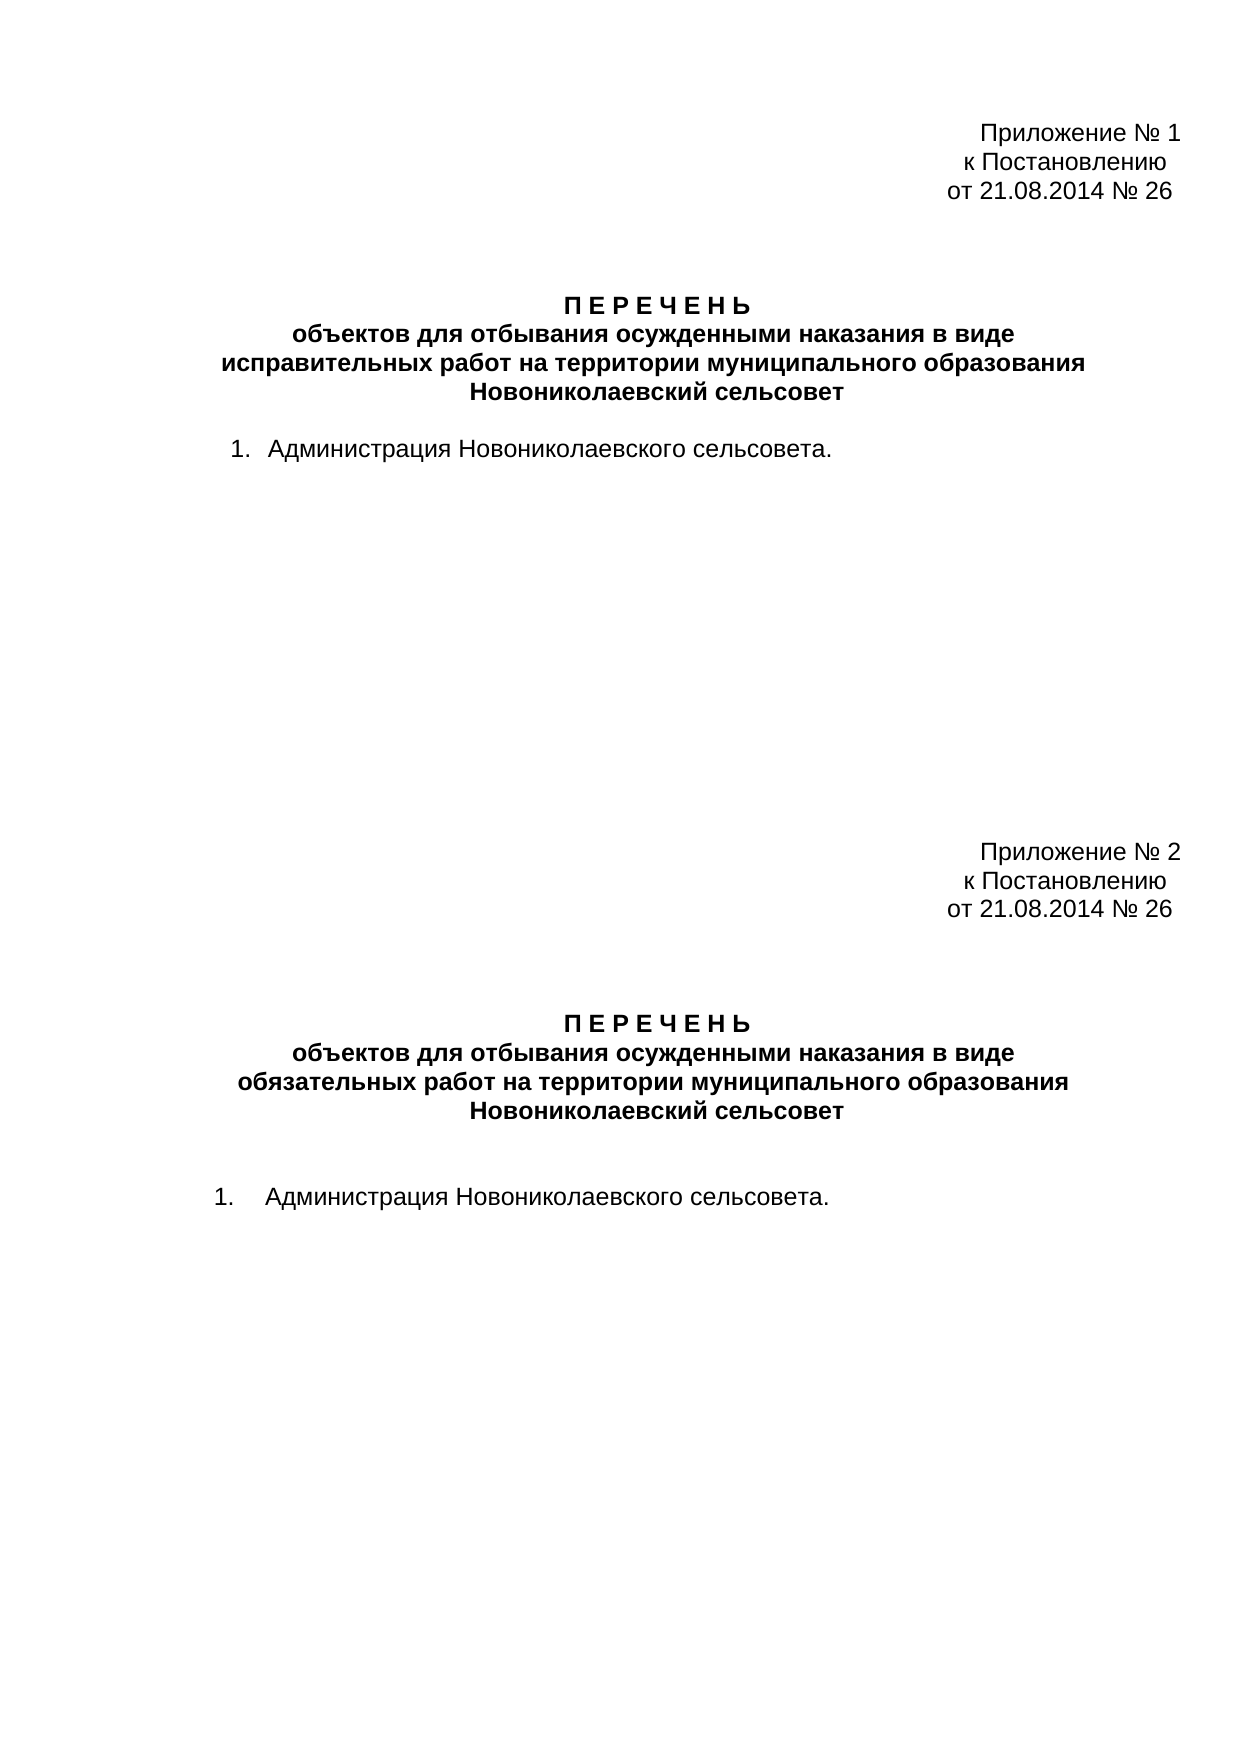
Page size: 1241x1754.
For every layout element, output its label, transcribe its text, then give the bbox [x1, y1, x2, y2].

list Администрация Новониколаевского сельсовета. [156, 434, 1181, 463]
text объектов для отбывания осужденными наказания в виде [133, 1038, 1181, 1067]
text П Е Р Е Ч Е Н Ь [133, 291, 1181, 319]
text Приложение № 2 [133, 837, 1181, 866]
list Администрация Новониколаевского сельсовета. [194, 1182, 1181, 1211]
text объектов для отбывания осужденными наказания в виде [133, 319, 1181, 348]
text Новониколаевский сельсовет [133, 1096, 1181, 1124]
text к Постановлению [133, 147, 1181, 176]
text от 21.08.2014 № 26 [133, 894, 1181, 923]
text Приложение № 1 [133, 118, 1181, 147]
text обязательных работ на территории муниципального образования [133, 1067, 1181, 1096]
text Новониколаевский сельсовет [133, 377, 1181, 406]
text исправительных работ на территории муниципального образования [133, 348, 1181, 377]
text от 21.08.2014 № 26 [133, 176, 1181, 204]
text к Постановлению [133, 866, 1181, 894]
text П Е Р Е Ч Е Н Ь [133, 1009, 1181, 1038]
